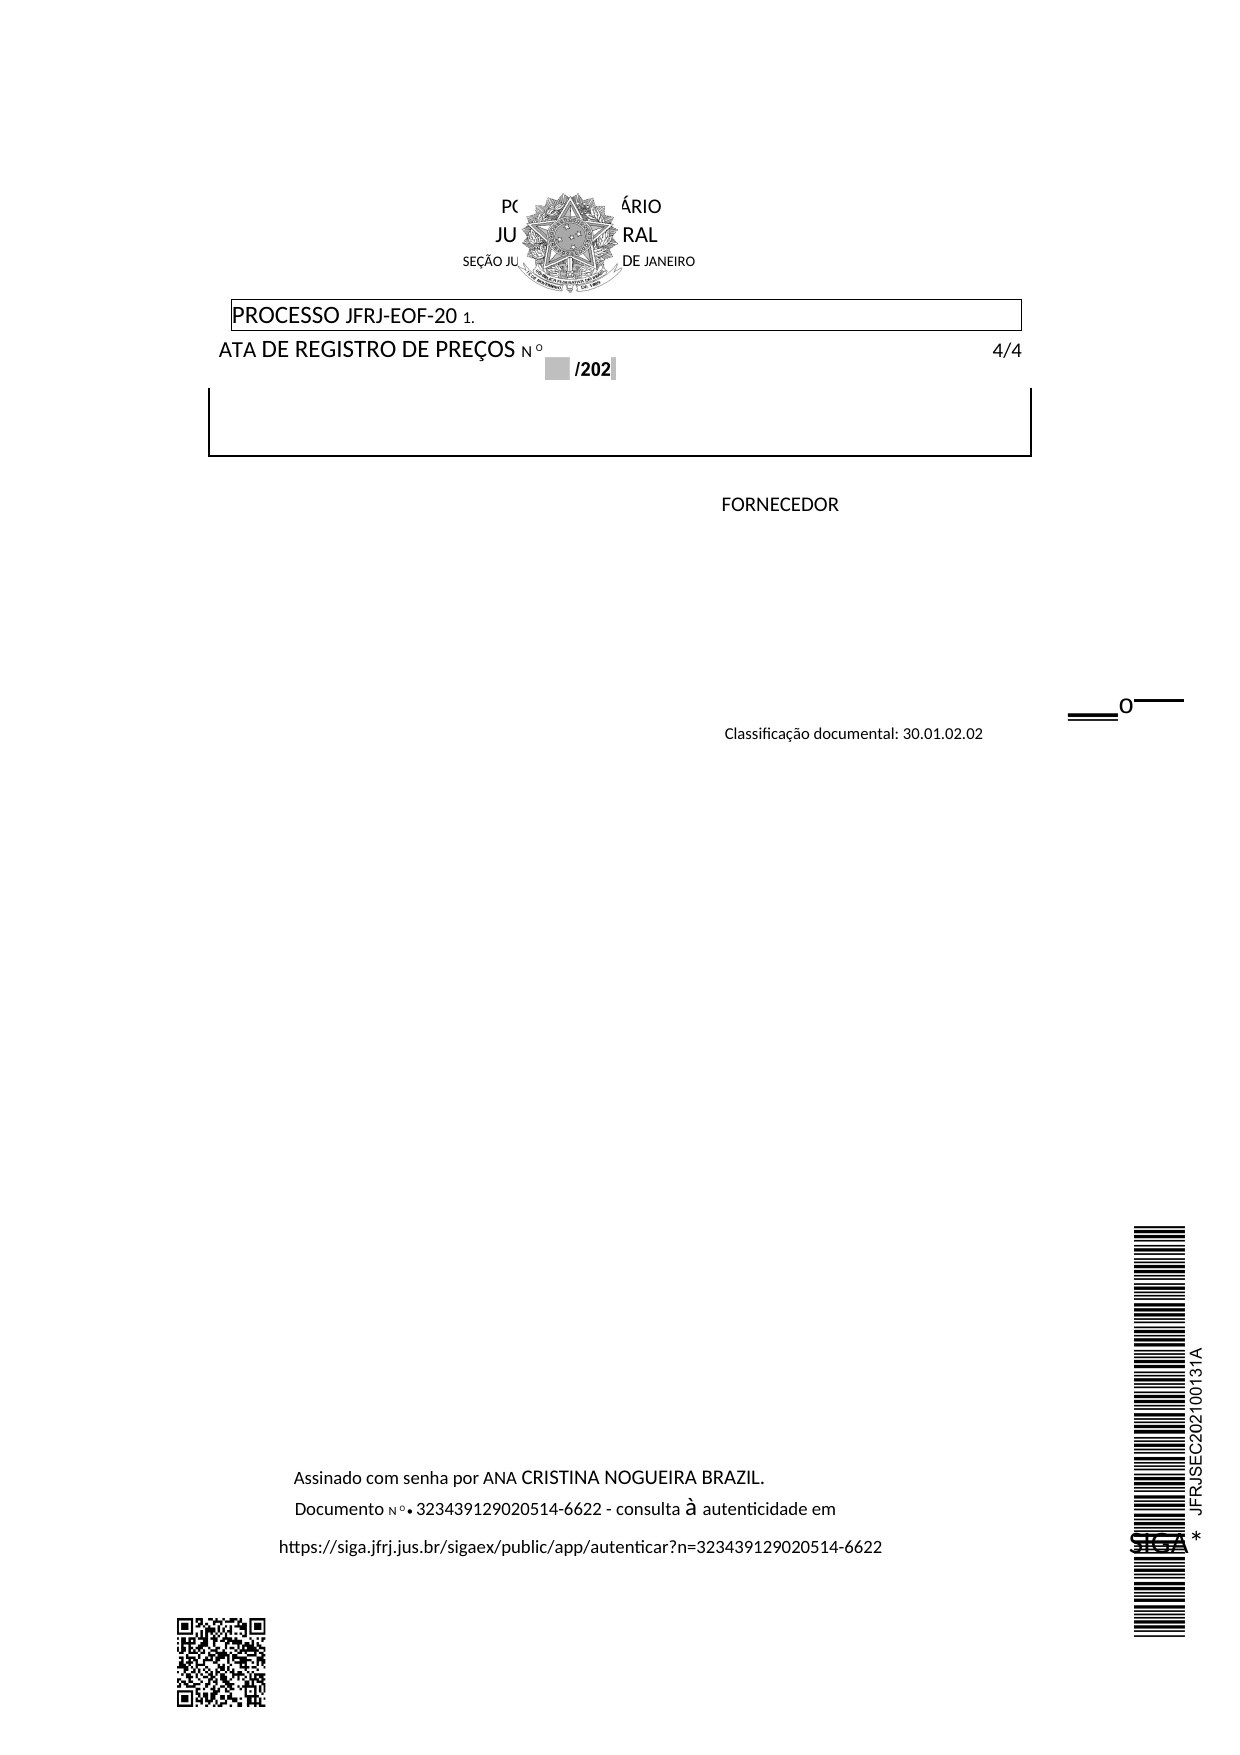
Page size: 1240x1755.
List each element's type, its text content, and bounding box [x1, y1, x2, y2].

text FORNECEDOR [359, 491, 1201, 517]
text o [218, 691, 1203, 722]
text Classificação documental: 30.01.02.02 [523, 723, 1184, 744]
